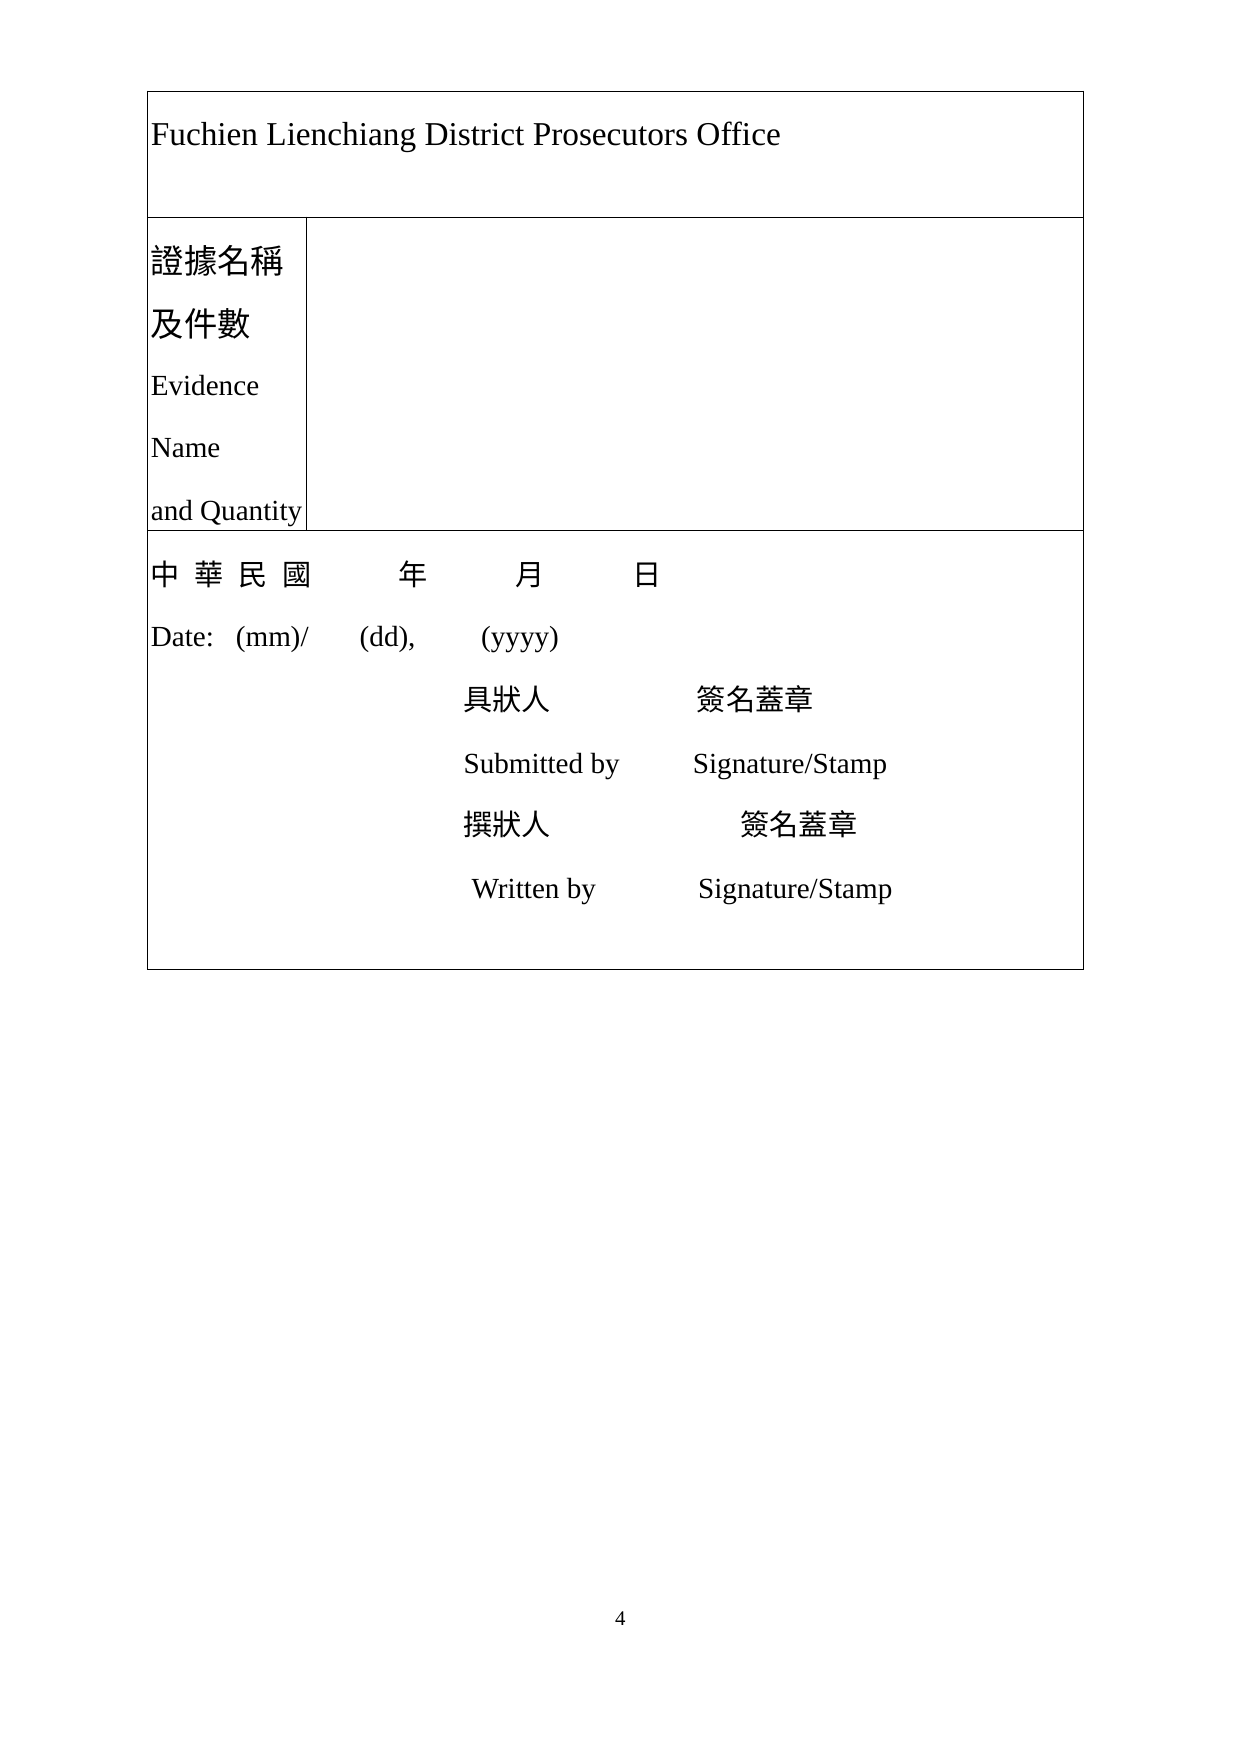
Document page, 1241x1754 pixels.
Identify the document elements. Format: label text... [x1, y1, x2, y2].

table_cell Fuchien Lienchiang District Prosecutors Office [148, 92, 1083, 217]
table_cell 證據名稱 及件數 Evidence Name and Quantity [148, 218, 306, 530]
table_cell 中 華 民 國 年 月 日 Date: (mm)/ (dd), (yyyy) 具狀人 簽名蓋章 Submitted by Signature/Stamp 撰狀人 簽名蓋章 Written by Signature/Stamp [148, 531, 1083, 969]
table_cell [307, 218, 1083, 530]
